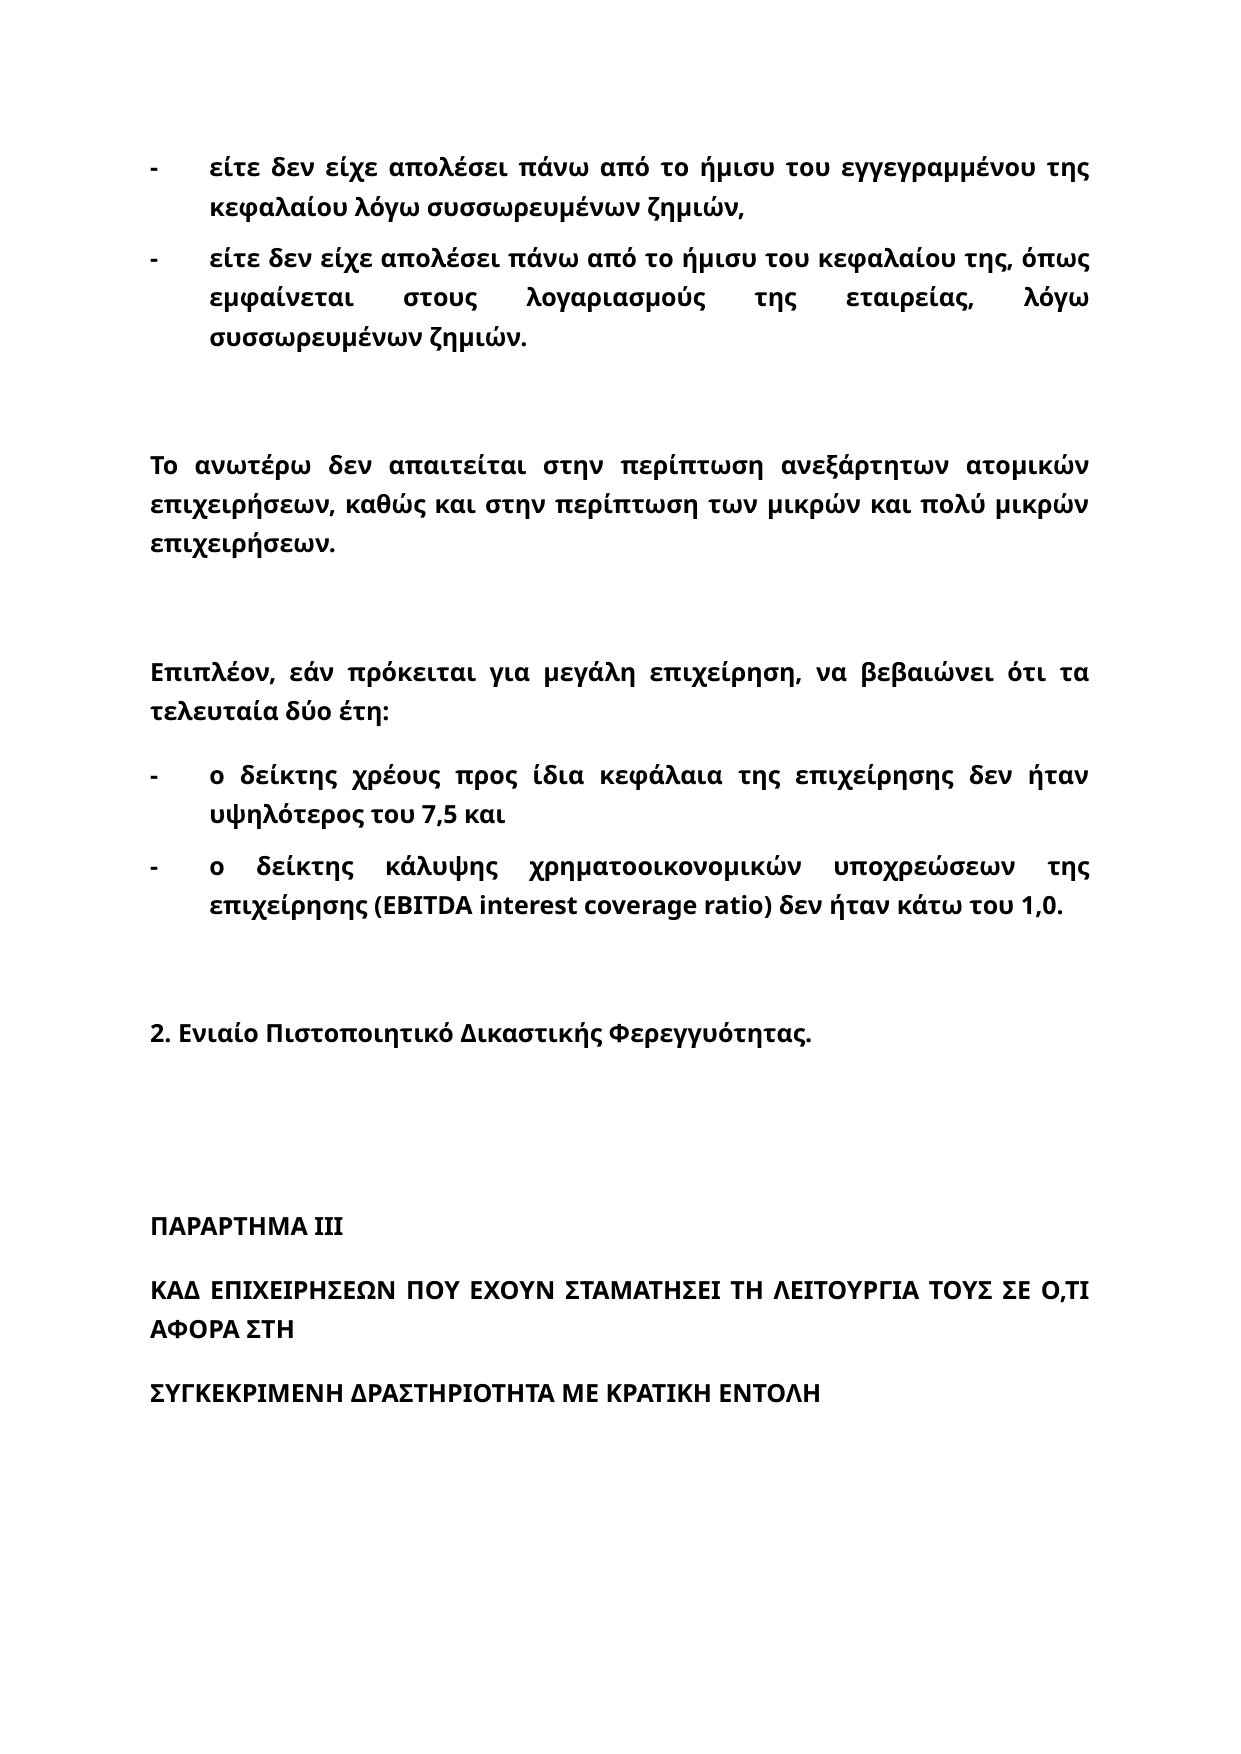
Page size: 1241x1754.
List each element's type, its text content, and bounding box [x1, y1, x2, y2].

list - ο δείκτης χρέους προς ίδια κεφάλαια της επιχείρησης δεν ήταν υψηλότερος του 7,5 και [150, 757, 1090, 831]
text ΚΑΔ ΕΠΙΧΕΙΡΗΣΕΩΝ ΠΟΥ ΕΧΟΥΝ ΣΤΑΜΑΤΗΣΕΙ ΤΗ ΛΕΙΤΟΥΡΓΙΑ ΤΟΥΣ ΣΕ Ο,ΤΙ ΑΦΟΡΑ ΣΤΗ [150, 1272, 1090, 1346]
text ΣΥΓΚΕΚΡΙΜΕΝΗ ΔΡΑΣΤΗΡΙΟΤΗΤΑ ΜΕ ΚΡΑΤΙΚΗ ΕΝΤΟΛΗ [150, 1376, 1090, 1410]
text Το ανωτέρω δεν απαιτείται στην περίπτωση ανεξάρτητων ατομικών επιχειρήσεων, καθώς και στην περίπτωση των μικρών και πολύ μικρών επιχειρήσεων. [150, 447, 1090, 560]
list - είτε δεν είχε απολέσει πάνω από το ήμισυ του εγγεγραμμένου της κεφαλαίου λόγω συσσωρευμένων ζημιών, [150, 150, 1090, 223]
list - ο δείκτης κάλυψης χρηματοοικονομικών υποχρεώσεων της επιχείρησης (EBITDA interest coverage ratio) δεν ήταν κάτω του 1,0. [150, 848, 1090, 922]
text 2. Ενιαίο Πιστοποιητικό Δικαστικής Φερεγγυότητας. [150, 1016, 1090, 1050]
text ΠΑΡΑΡΤΗΜΑ ΙΙΙ [150, 1208, 1090, 1242]
list - είτε δεν είχε απολέσει πάνω από το ήμισυ του κεφαλαίου της, όπως εμφαίνεται στους λογαριασμούς της εταιρείας, λόγω συσσωρευμένων ζημιών. [150, 241, 1090, 353]
text Επιπλέον, εάν πρόκειται για μεγάλη επιχείρηση, να βεβαιώνει ότι τα τελευταία δύο έτη: [150, 654, 1090, 727]
